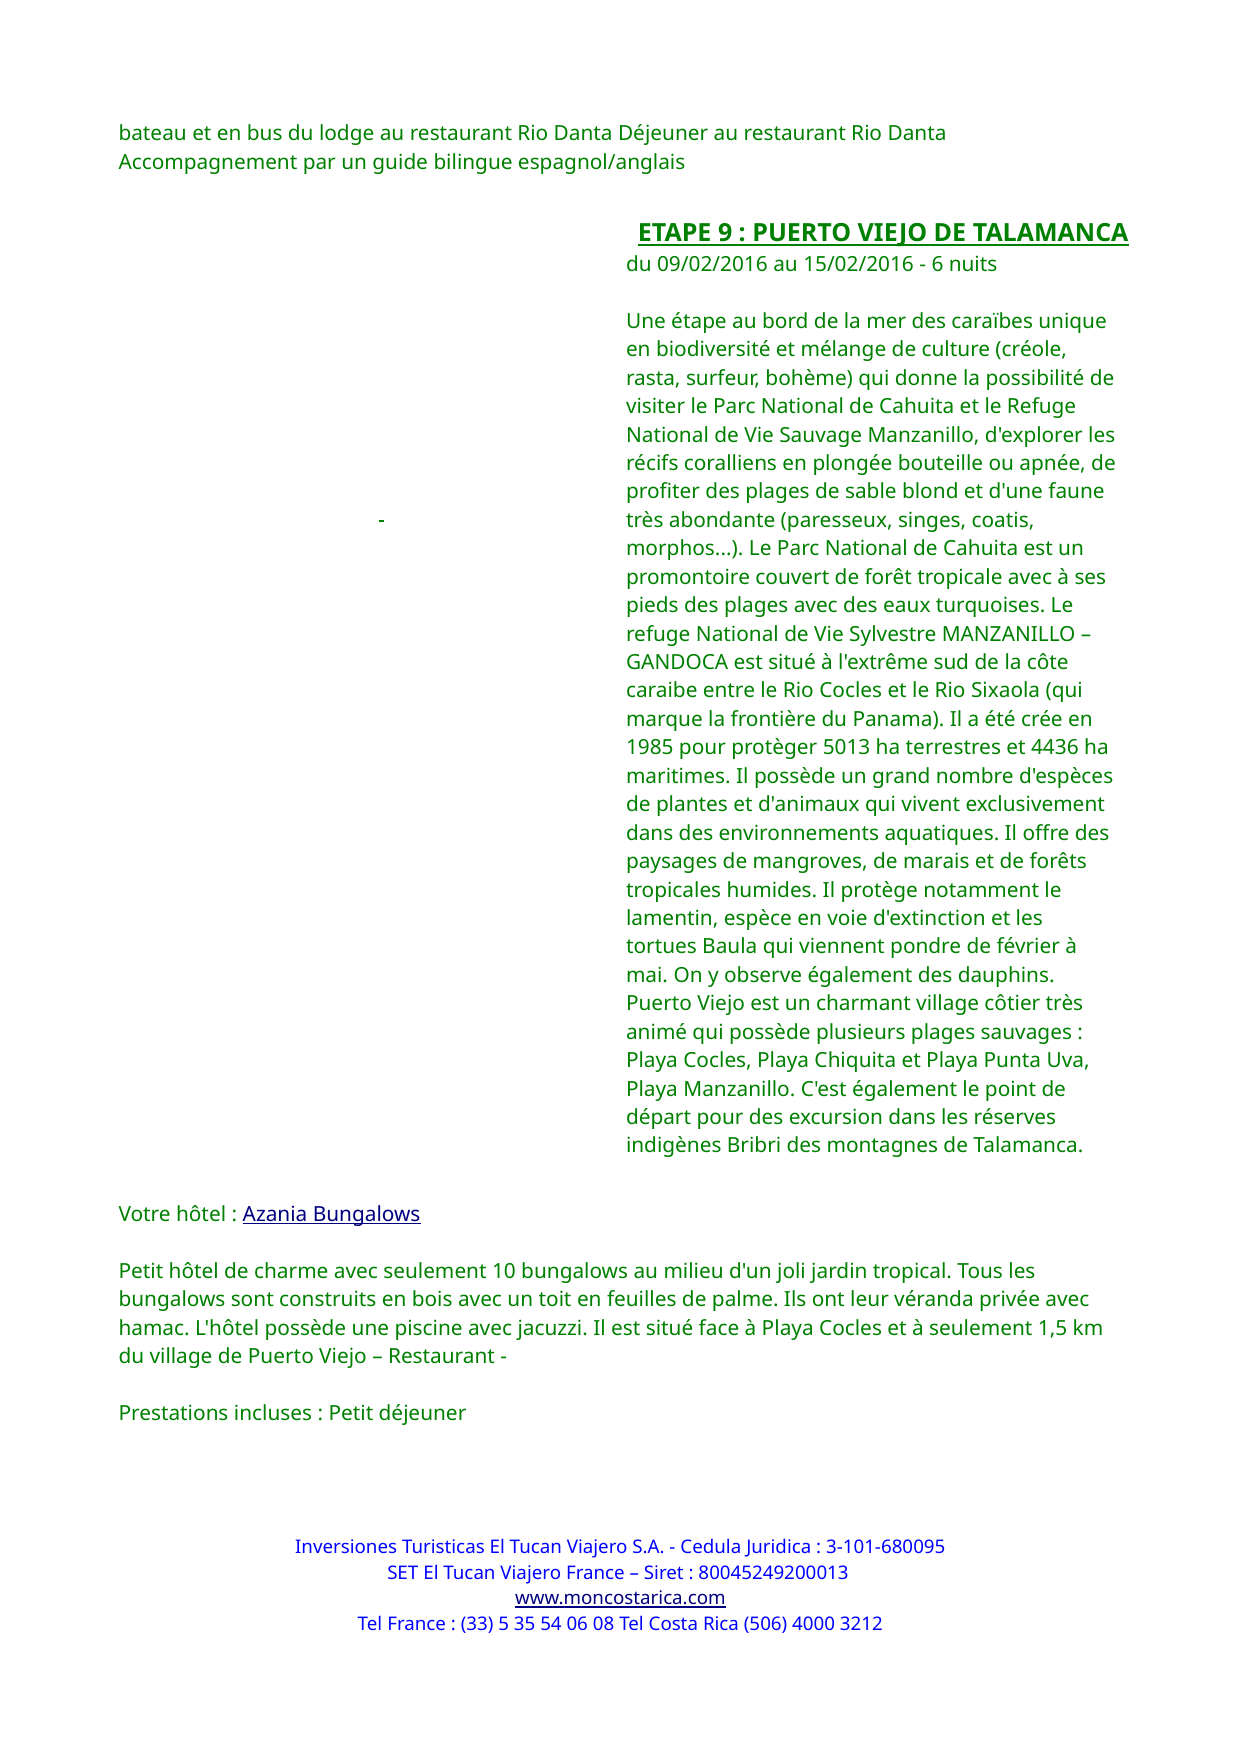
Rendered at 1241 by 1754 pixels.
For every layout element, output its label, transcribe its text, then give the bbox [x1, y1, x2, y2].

text Prestations incluses : Petit déjeuner [118, 1398, 1122, 1427]
text bateau et en bus du lodge au restaurant Rio Danta Déjeuner au restaurant Rio Danta Accompagnement par un guide bilingue espagnol/anglais [118, 118, 1122, 175]
table_header [118, 209, 620, 1165]
table_header ETAPE 9 : PUERTO VIEJO DE TALAMANCA du 09/02/2016 au 15/02/2016 - 6 nuits Une étape au bord de la mer des caraïbes unique en biodiversité et mélange de culture (créole, rasta, surfeur, bohème) qui donne la possibilité de visiter le Parc National de Cahuita et le Refuge National de Vie Sauvage Manzanillo, d'explorer les récifs coralliens en plongée bouteille ou apnée, de profiter des plages de sable blond et d'une faune très abondante (paresseux, singes, coatis, morphos...). Le Parc National de Cahuita est un promontoire couvert de forêt tropicale avec à ses pieds des plages avec des eaux turquoises. Le refuge National de Vie Sylvestre MANZANILLO – GANDOCA est situé à l'extrême sud de la côte caraibe entre le Rio Cocles et le Rio Sixaola (qui marque la frontière du Panama). Il a été crée en 1985 pour protèger 5013 ha terrestres et 4436 ha maritimes. Il possède un grand nombre d'espèces de plantes et d'animaux qui vivent exclusivement dans des environnements aquatiques. Il offre des paysages de mangroves, de marais et de forêts tropicales humides. Il protège notamment le lamentin, espèce en voie d'extinction et les tortues Baula qui viennent pondre de février à mai. On y observe également des dauphins. Puerto Viejo est un charmant village côtier très animé qui possède plusieurs plages sauvages : Playa Cocles, Playa Chiquita et Playa Punta Uva, Playa Manzanillo. C'est également le point de départ pour des excursion dans les réserves indigènes Bribri des montagnes de Talamanca. [620, 209, 1122, 1165]
text Votre hôtel : Azania Bungalows [118, 1199, 1122, 1227]
text Petit hôtel de charme avec seulement 10 bungalows au milieu d'un joli jardin tropical. Tous les bungalows sont construits en bois avec un toit en feuilles de palme. Ils ont leur véranda privée avec hamac. L'hôtel possède une piscine avec jacuzzi. Il est situé face à Playa Cocles et à seulement 1,5 km du village de Puerto Viejo – Restaurant - [118, 1256, 1122, 1370]
